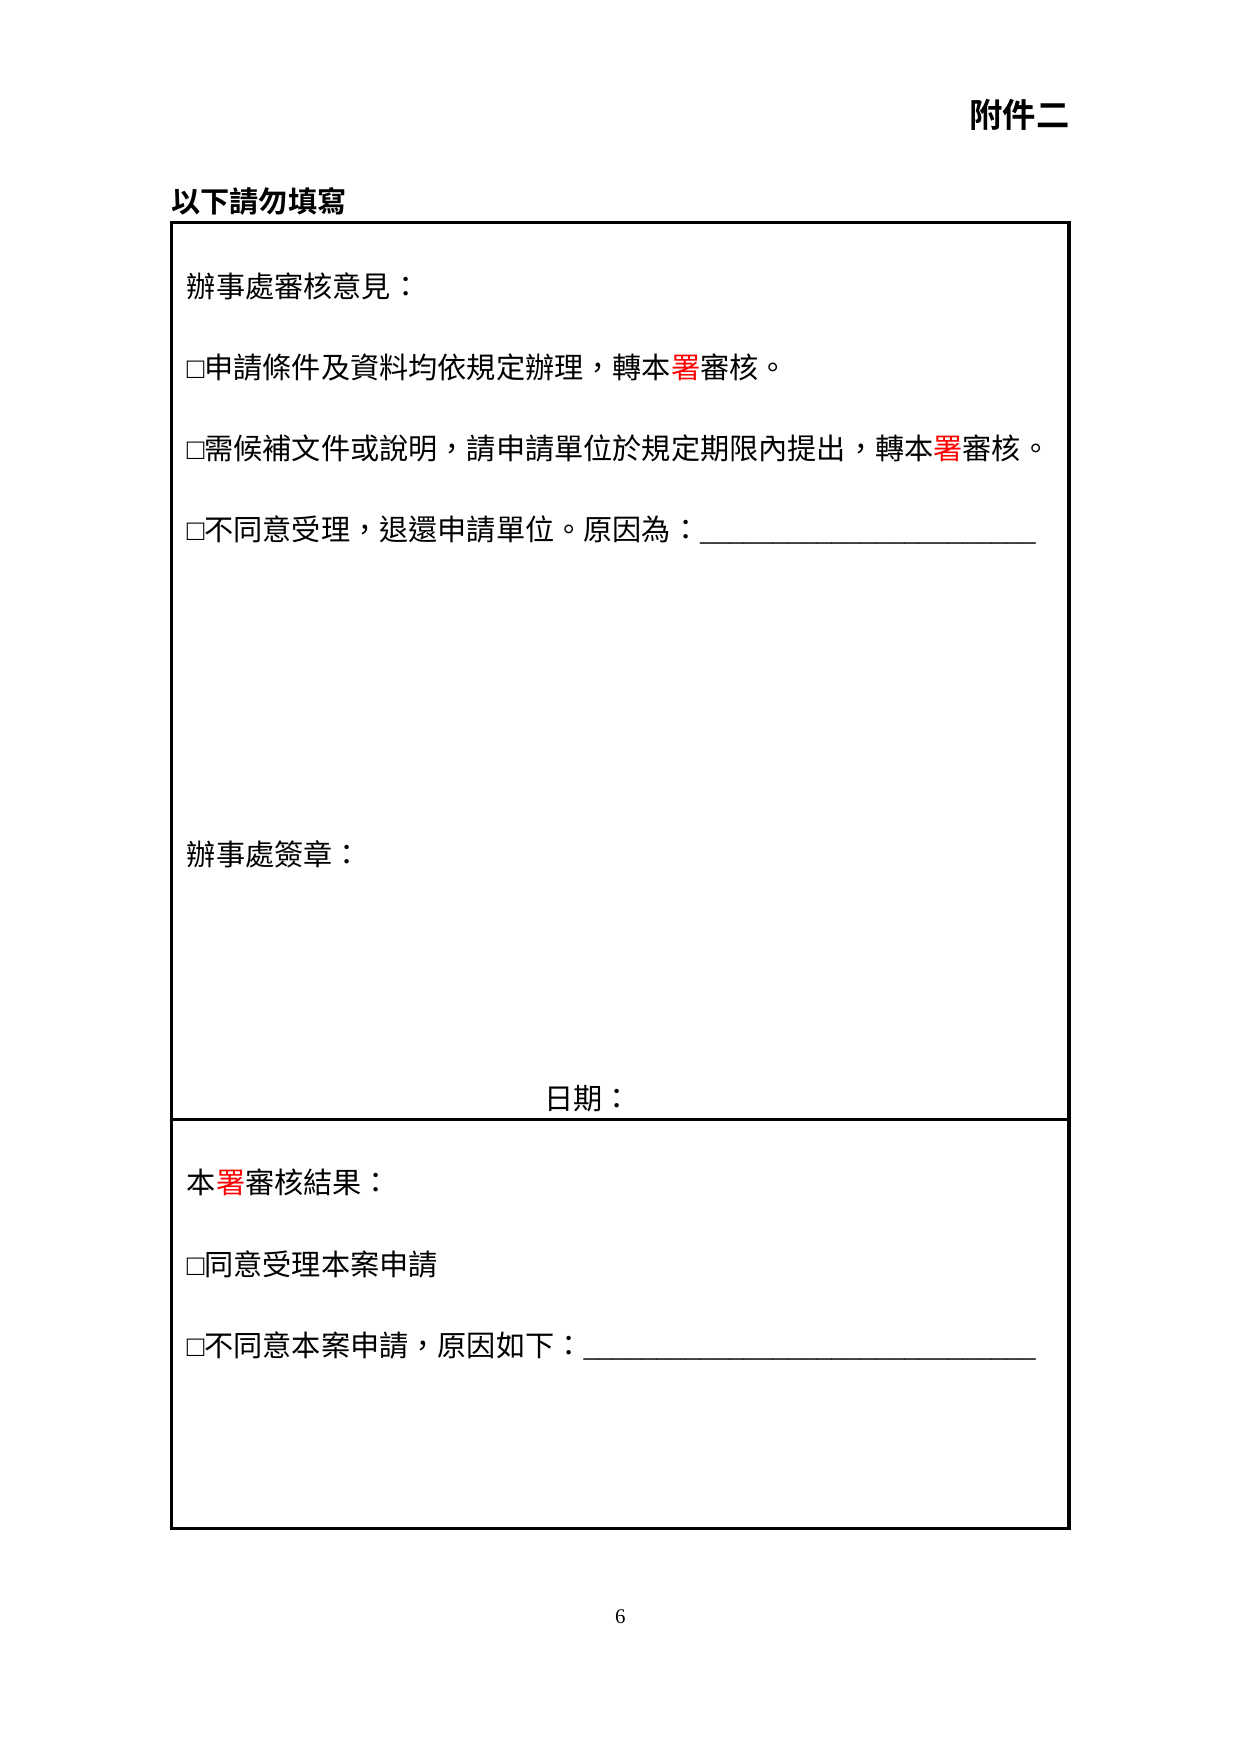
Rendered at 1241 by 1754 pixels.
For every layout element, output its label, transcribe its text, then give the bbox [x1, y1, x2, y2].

table_header 辦事處審核意見： □申請條件及資料均依規定辦理，轉本署審核。 □需候補文件或說明，請申請單位於規定期限內提出，轉本署審核。 □不同意受理，退還申請單位。原因為：_______________________ 辦事處簽章： 日期： [173, 224, 1067, 1118]
text 以下請勿填寫 [171, 158, 1069, 221]
table_cell 本署審核結果： □同意受理本案申請 □不同意本案申請，原因如下：_______________________________ [173, 1121, 1067, 1527]
